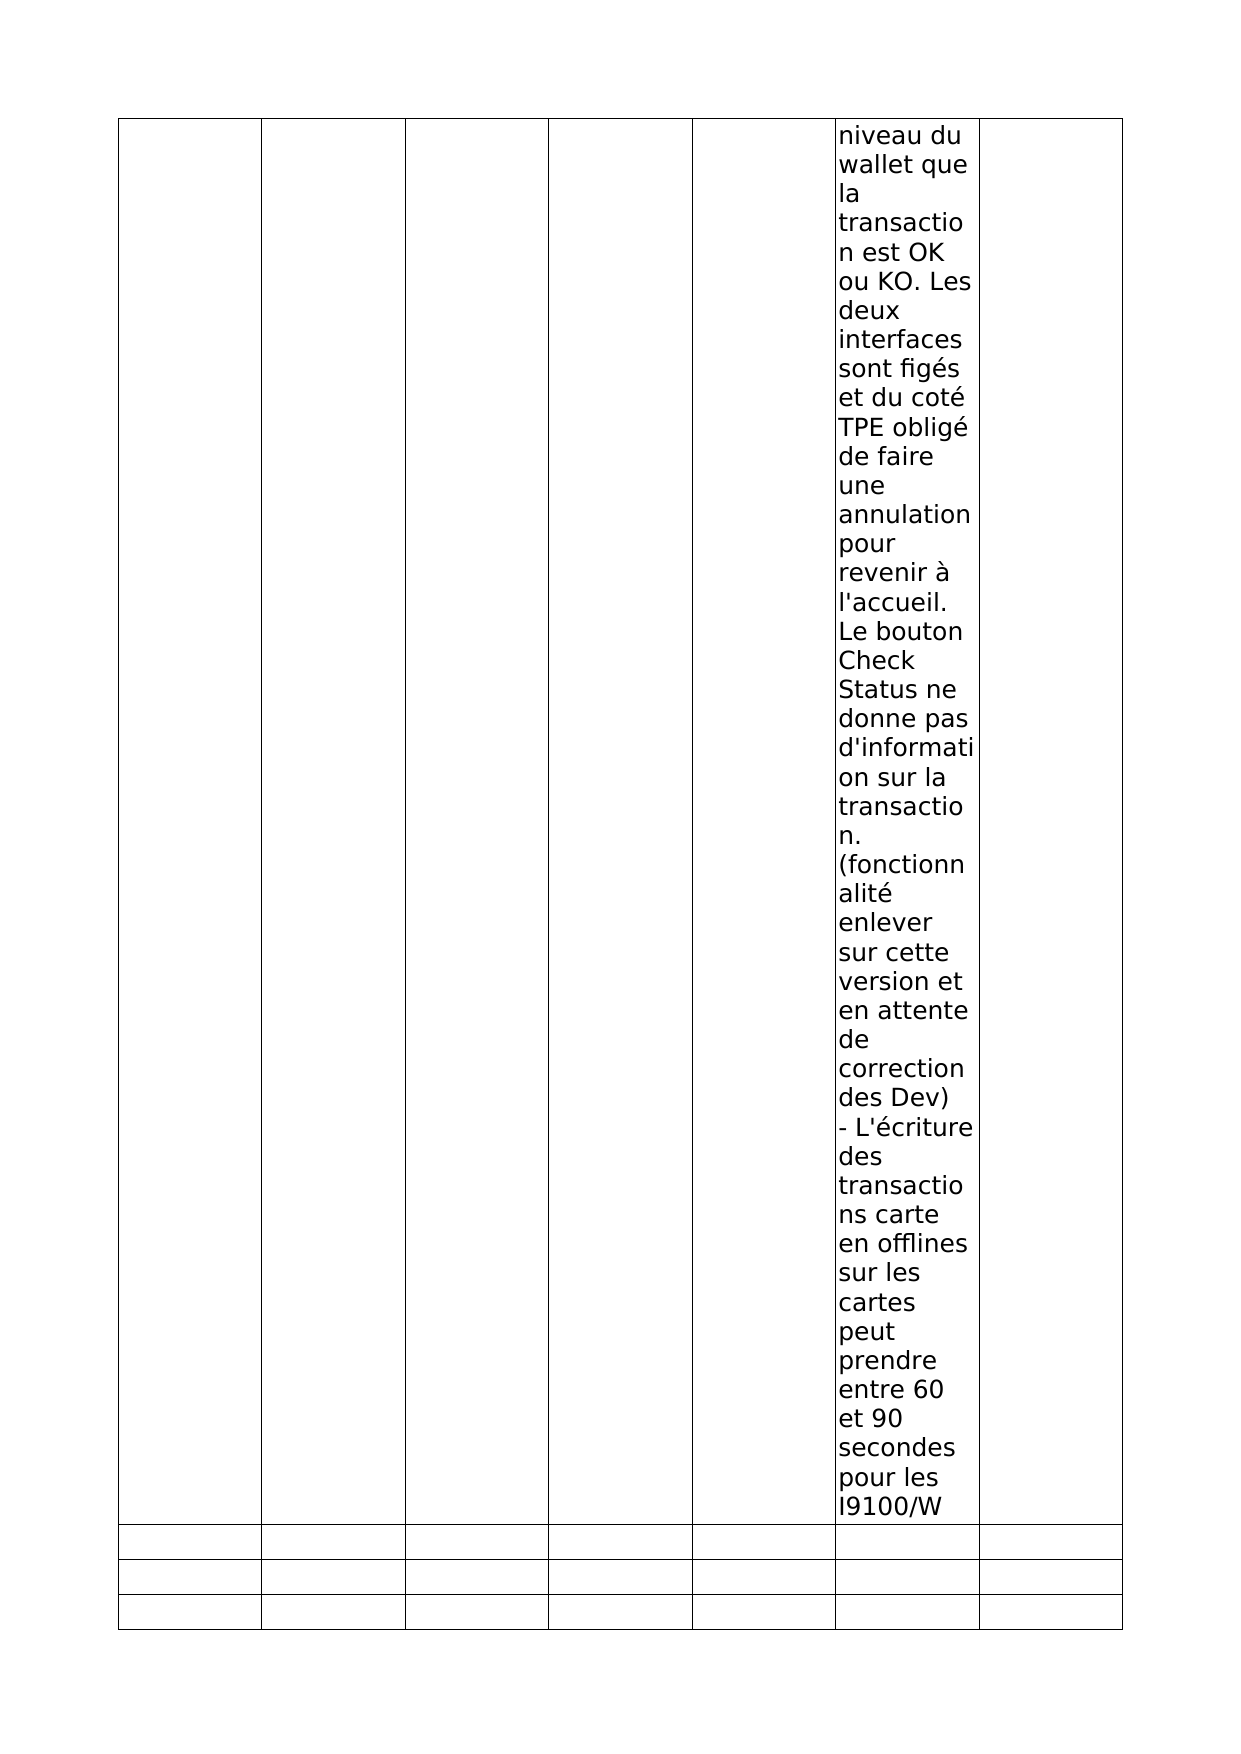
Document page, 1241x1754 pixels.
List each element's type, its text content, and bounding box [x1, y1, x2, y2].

table_cell [406, 1560, 548, 1594]
table_cell [980, 119, 1122, 1524]
table_cell [262, 119, 405, 1524]
table_cell [262, 1560, 405, 1594]
table_cell [119, 1595, 261, 1629]
table_cell [836, 1560, 979, 1594]
table_cell [119, 1525, 261, 1559]
table_cell [406, 119, 548, 1524]
table_cell [549, 1560, 692, 1594]
table_cell [262, 1595, 405, 1629]
table_cell niveau du wallet que la transaction est OK ou KO. Les deux interfaces sont figés et du coté TPE obligé de faire une annulation pour revenir à l'accueil. Le bouton Check Status ne donne pas d'information sur la transaction. (fonctionnalité enlever sur cette version et en attente de correction des Dev) - L'écriture des transactions carte en offlines sur les cartes peut prendre entre 60 et 90 secondes pour les I9100/W [836, 119, 979, 1524]
table_cell [119, 1560, 261, 1594]
table_cell [549, 1595, 692, 1629]
table_cell [836, 1595, 979, 1629]
table_cell [119, 119, 261, 1524]
table_cell [980, 1595, 1122, 1629]
table_cell [693, 1595, 835, 1629]
table_cell [693, 119, 835, 1524]
table_cell [406, 1525, 548, 1559]
table_cell [693, 1560, 835, 1594]
table_cell [549, 119, 692, 1524]
table_cell [980, 1525, 1122, 1559]
table_cell [406, 1595, 548, 1629]
table_cell [836, 1525, 979, 1559]
table_cell [262, 1525, 405, 1559]
table_cell [693, 1525, 835, 1559]
table_cell [980, 1560, 1122, 1594]
table_cell [549, 1525, 692, 1559]
